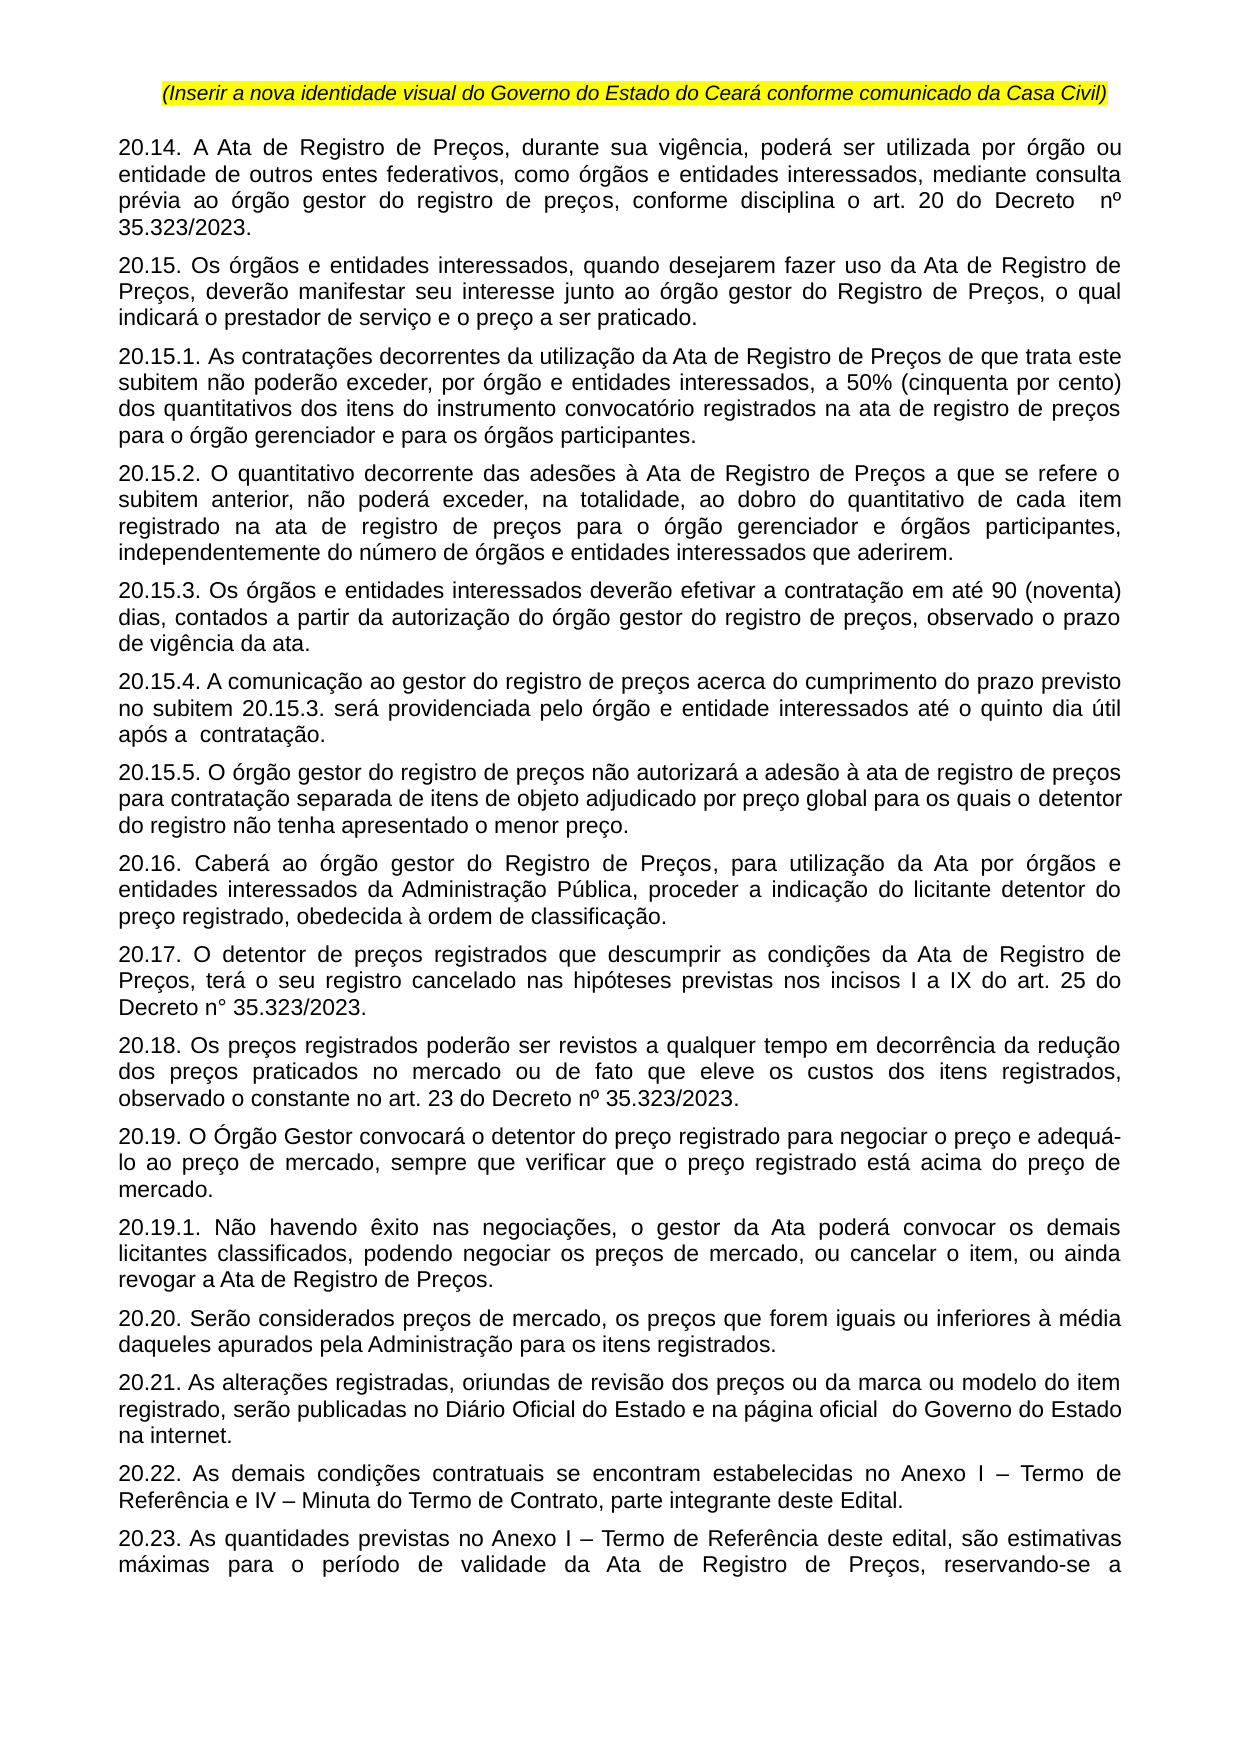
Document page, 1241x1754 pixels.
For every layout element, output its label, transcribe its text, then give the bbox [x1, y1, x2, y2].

text 20.19.1. Não havendo êxito nas negociações, o gestor da Ata poderá convocar os demais licitantes classificados, podendo negociar os preços de mercado, ou cancelar o item, ou ainda revogar a Ata de Registro de Preços. [118, 1214, 1122, 1293]
text 20.22. As demais condições contratuais se encontram estabelecidas no Anexo I – Termo de Referência e IV – Minuta do Termo de Contrato, parte integrante deste Edital. [118, 1460, 1122, 1513]
text 20.21. As alterações registradas, oriundas de revisão dos preços ou da marca ou modelo do item registrado, serão publicadas no Diário Oficial do Estado e na página oficial do Governo do Estado na internet. [118, 1369, 1122, 1448]
text 20.20. Serão considerados preços de mercado, os preços que forem iguais ou inferiores à média daqueles apurados pela Administração para os itens registrados. [118, 1305, 1122, 1357]
text 20.15.1. As contratações decorrentes da utilização da Ata de Registro de Preços de que trata este subitem não poderão exceder, por órgão e entidades interessados, a 50% (cinquenta por cento) dos quantitativos dos itens do instrumento convocatório registrados na ata de registro de preços para o órgão gerenciador e para os órgãos participantes. [118, 343, 1122, 448]
text 20.15.3. Os órgãos e entidades interessados deverão efetivar a contratação em até 90 (noventa) dias, contados a partir da autorização do órgão gestor do registro de preços, observado o prazo de vigência da ata. [118, 577, 1122, 656]
text 20.23. As quantidades previstas no Anexo I – Termo de Referência deste edital, são estimativas máximas para o período de validade da Ata de Registro de Preços, reservando-se a [118, 1525, 1122, 1577]
text 20.16. Caberá ao órgão gestor do Registro de Preços, para utilização da Ata por órgãos e entidades interessados da Administração Pública, proceder a indicação do licitante detentor do preço registrado, obedecida à ordem de classificação. [118, 850, 1122, 929]
text 20.18. Os preços registrados poderão ser revistos a qualquer tempo em decorrência da redução dos preços praticados no mercado ou de fato que eleve os custos dos itens registrados, observado o constante no art. 23 do Decreto nº 35.323/2023. [118, 1032, 1122, 1111]
text 20.19. O Órgão Gestor convocará o detentor do preço registrado para negociar o preço e adequá-lo ao preço de mercado, sempre que verificar que o preço registrado está acima do preço de mercado. [118, 1123, 1122, 1202]
text 20.15. Os órgãos e entidades interessados, quando desejarem fazer uso da Ata de Registro de Preços, deverão manifestar seu interesse junto ao órgão gestor do Registro de Preços, o qual indicará o prestador de serviço e o preço a ser praticado. [118, 252, 1122, 331]
text 20.15.5. O órgão gestor do registro de preços não autorizará a adesão à ata de registro de preços para contratação separada de itens de objeto adjudicado por preço global para os quais o detentor do registro não tenha apresentado o menor preço. [118, 759, 1122, 838]
text 20.14. A Ata de Registro de Preços, durante sua vigência, poderá ser utilizada por órgão ou entidade de outros entes federativos, como órgãos e entidades interessados, mediante consulta prévia ao órgão gestor do registro de preços, conforme disciplina o art. 20 do Decreto nº 35.323/2023. [118, 134, 1122, 240]
text 20.15.4. A comunicação ao gestor do registro de preços acerca do cumprimento do prazo previsto no subitem 20.15.3. será providenciada pelo órgão e entidade interessados até o quinto dia útil após a contratação. [118, 668, 1122, 747]
text 20.17. O detentor de preços registrados que descumprir as condições da Ata de Registro de Preços, terá o seu registro cancelado nas hipóteses previstas nos incisos I a IX do art. 25 do Decreto n° 35.323/2023. [118, 941, 1122, 1020]
text 20.15.2. O quantitativo decorrente das adesões à Ata de Registro de Preços a que se refere o subitem anterior, não poderá exceder, na totalidade, ao dobro do quantitativo de cada item registrado na ata de registro de preços para o órgão gerenciador e órgãos participantes, independentemente do número de órgãos e entidades interessados que aderirem. [118, 460, 1122, 565]
